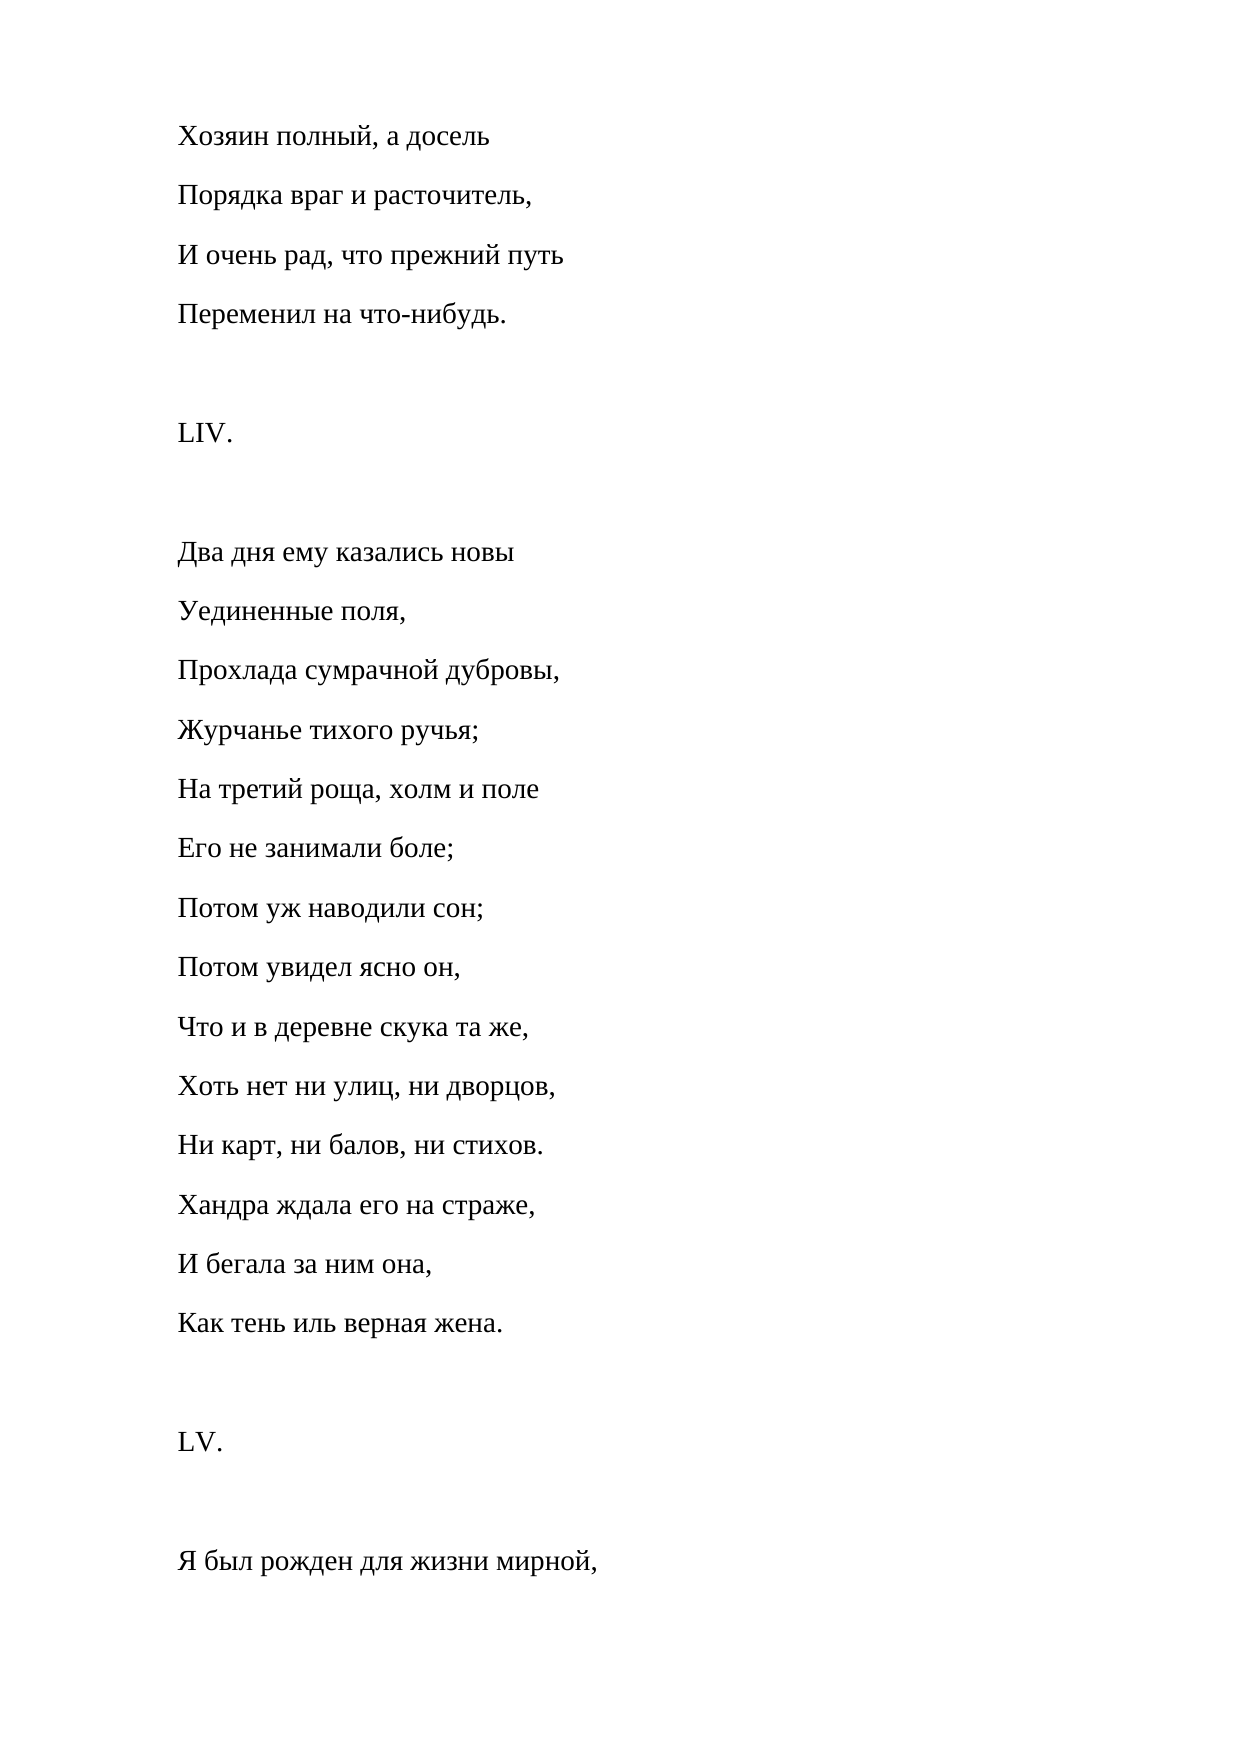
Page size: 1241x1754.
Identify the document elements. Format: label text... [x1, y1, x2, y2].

text LV. [177, 1424, 1152, 1458]
text Уединенные поля, [177, 593, 1152, 627]
text Что и в деревне скука та же, [177, 1009, 1152, 1042]
text Порядка враг и расточитель, [177, 177, 1152, 211]
text Как тень иль верная жена. [177, 1306, 1152, 1339]
text И бегала за ним она, [177, 1246, 1152, 1280]
text LIV. [177, 415, 1152, 448]
text Потом уж наводили сон; [177, 890, 1152, 923]
text Потом увидел ясно он, [177, 949, 1152, 983]
text Я был рожден для жизни мирной, [177, 1543, 1152, 1577]
text Хоть нет ни улиц, ни дворцов, [177, 1068, 1152, 1102]
text Хозяин полный, а досель [177, 118, 1152, 152]
text Хандра ждала его на страже, [177, 1187, 1152, 1220]
text Журчанье тихого ручья; [177, 712, 1152, 745]
text Переменил на что-нибудь. [177, 296, 1152, 330]
text Два дня ему казались новы [177, 534, 1152, 567]
text И очень рад, что прежний путь [177, 237, 1152, 270]
text Ни карт, ни балов, ни стихов. [177, 1127, 1152, 1161]
text На третий роща, холм и поле [177, 771, 1152, 805]
text Прохлада сумрачной дубровы, [177, 652, 1152, 686]
text Его не занимали боле; [177, 831, 1152, 864]
